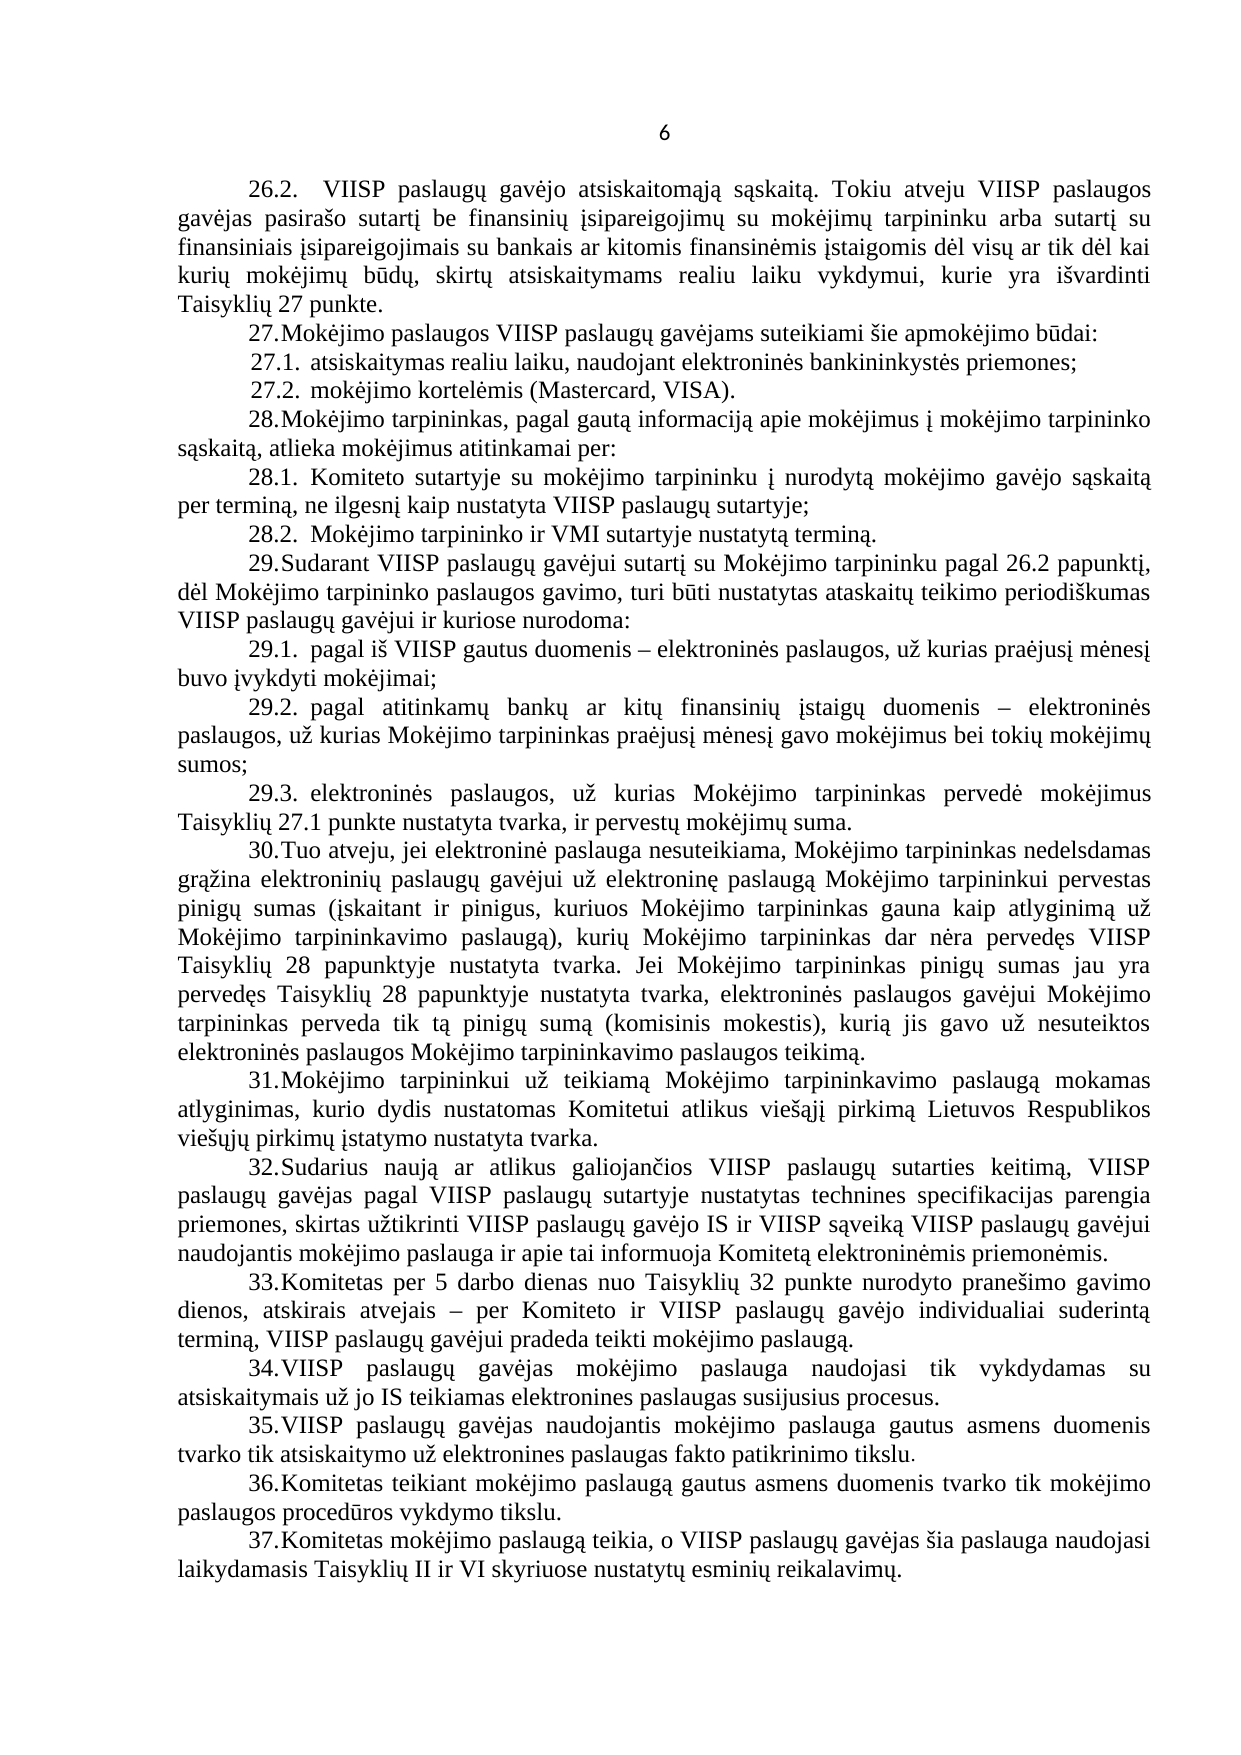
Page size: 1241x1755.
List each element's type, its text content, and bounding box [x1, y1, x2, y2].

text 28.2. Mokėjimo tarpininko ir VMI sutartyje nustatytą terminą. [177, 519, 1152, 548]
text 37. Komitetas mokėjimo paslaugą teikia, o VIISP paslaugų gavėjas šia paslauga naudojasi laikydamasis Taisyklių II ir VI skyriuose nustatytų esminių reikalavimų. [177, 1525, 1152, 1583]
text 27.2. mokėjimo kortelėmis (Mastercard, VISA). [250, 375, 1152, 404]
text 29.3. elektroninės paslaugos, už kurias Mokėjimo tarpininkas pervedė mokėjimus Taisyklių 27.1 punkte nustatyta tvarka, ir pervestų mokėjimų suma. [177, 778, 1152, 835]
text 29.2. pagal atitinkamų bankų ar kitų finansinių įstaigų duomenis – elektroninės paslaugos, už kurias Mokėjimo tarpininkas praėjusį mėnesį gavo mokėjimus bei tokių mokėjimų sumos; [177, 692, 1152, 778]
text 27. Mokėjimo paslaugos VIISP paslaugų gavėjams suteikiami šie apmokėjimo būdai: [177, 318, 1152, 347]
text 34. VIISP paslaugų gavėjas mokėjimo paslauga naudojasi tik vykdydamas su atsiskaitymais už jo IS teikiamas elektronines paslaugas susijusius procesus. [177, 1353, 1152, 1410]
text 28.1. Komiteto sutartyje su mokėjimo tarpininku į nurodytą mokėjimo gavėjo sąskaitą per terminą, ne ilgesnį kaip nustatyta VIISP paslaugų sutartyje; [177, 462, 1152, 519]
text 33. Komitetas per 5 darbo dienas nuo Taisyklių 32 punkte nurodyto pranešimo gavimo dienos, atskirais atvejais – per Komiteto ir VIISP paslaugų gavėjo individualiai suderintą terminą, VIISP paslaugų gavėjui pradeda teikti mokėjimo paslaugą. [177, 1267, 1152, 1353]
text 30. Tuo atveju, jei elektroninė paslauga nesuteikiama, Mokėjimo tarpininkas nedelsdamas grąžina elektroninių paslaugų gavėjui už elektroninę paslaugą Mokėjimo tarpininkui pervestas pinigų sumas (įskaitant ir pinigus, kuriuos Mokėjimo tarpininkas gauna kaip atlyginimą už Mokėjimo tarpininkavimo paslaugą), kurių Mokėjimo tarpininkas dar nėra pervedęs VIISP Taisyklių 28 papunktyje nustatyta tvarka. Jei Mokėjimo tarpininkas pinigų sumas jau yra pervedęs Taisyklių 28 papunktyje nustatyta tvarka, elektroninės paslaugos gavėjui Mokėjimo tarpininkas perveda tik tą pinigų sumą (komisinis mokestis), kurią jis gavo už nesuteiktos elektroninės paslaugos Mokėjimo tarpininkavimo paslaugos teikimą. [177, 835, 1152, 1065]
text 26.2. VIISP paslaugų gavėjo atsiskaitomąją sąskaitą. Tokiu atveju VIISP paslaugos gavėjas pasirašo sutartį be finansinių įsipareigojimų su mokėjimų tarpininku arba sutartį su finansiniais įsipareigojimais su bankais ar kitomis finansinėmis įstaigomis dėl visų ar tik dėl kai kurių mokėjimų būdų, skirtų atsiskaitymams realiu laiku vykdymui, kurie yra išvardinti Taisyklių 27 punkte. [177, 174, 1152, 318]
text 27.1. atsiskaitymas realiu laiku, naudojant elektroninės bankininkystės priemones; [250, 347, 1152, 375]
text 28. Mokėjimo tarpininkas, pagal gautą informaciją apie mokėjimus į mokėjimo tarpininko sąskaitą, atlieka mokėjimus atitinkamai per: [177, 404, 1152, 462]
text 29.1. pagal iš VIISP gautus duomenis – elektroninės paslaugos, už kurias praėjusį mėnesį buvo įvykdyti mokėjimai; [177, 634, 1152, 692]
text 31. Mokėjimo tarpininkui už teikiamą Mokėjimo tarpininkavimo paslaugą mokamas atlyginimas, kurio dydis nustatomas Komitetui atlikus viešąjį pirkimą Lietuvos Respublikos viešųjų pirkimų įstatymo nustatyta tvarka. [177, 1065, 1152, 1152]
text 35. VIISP paslaugų gavėjas naudojantis mokėjimo paslauga gautus asmens duomenis tvarko tik atsiskaitymo už elektronines paslaugas fakto patikrinimo tikslu. [177, 1410, 1152, 1468]
text 29. Sudarant VIISP paslaugų gavėjui sutartį su Mokėjimo tarpininku pagal 26.2 papunktį, dėl Mokėjimo tarpininko paslaugos gavimo, turi būti nustatytas ataskaitų teikimo periodiškumas VIISP paslaugų gavėjui ir kuriose nurodoma: [177, 548, 1152, 634]
text 36. Komitetas teikiant mokėjimo paslaugą gautus asmens duomenis tvarko tik mokėjimo paslaugos procedūros vykdymo tikslu. [177, 1468, 1152, 1525]
text 32. Sudarius naują ar atlikus galiojančios VIISP paslaugų sutarties keitimą, VIISP paslaugų gavėjas pagal VIISP paslaugų sutartyje nustatytas technines specifikacijas parengia priemones, skirtas užtikrinti VIISP paslaugų gavėjo IS ir VIISP sąveiką VIISP paslaugų gavėjui naudojantis mokėjimo paslauga ir apie tai informuoja Komitetą elektroninėmis priemonėmis. [177, 1152, 1152, 1267]
